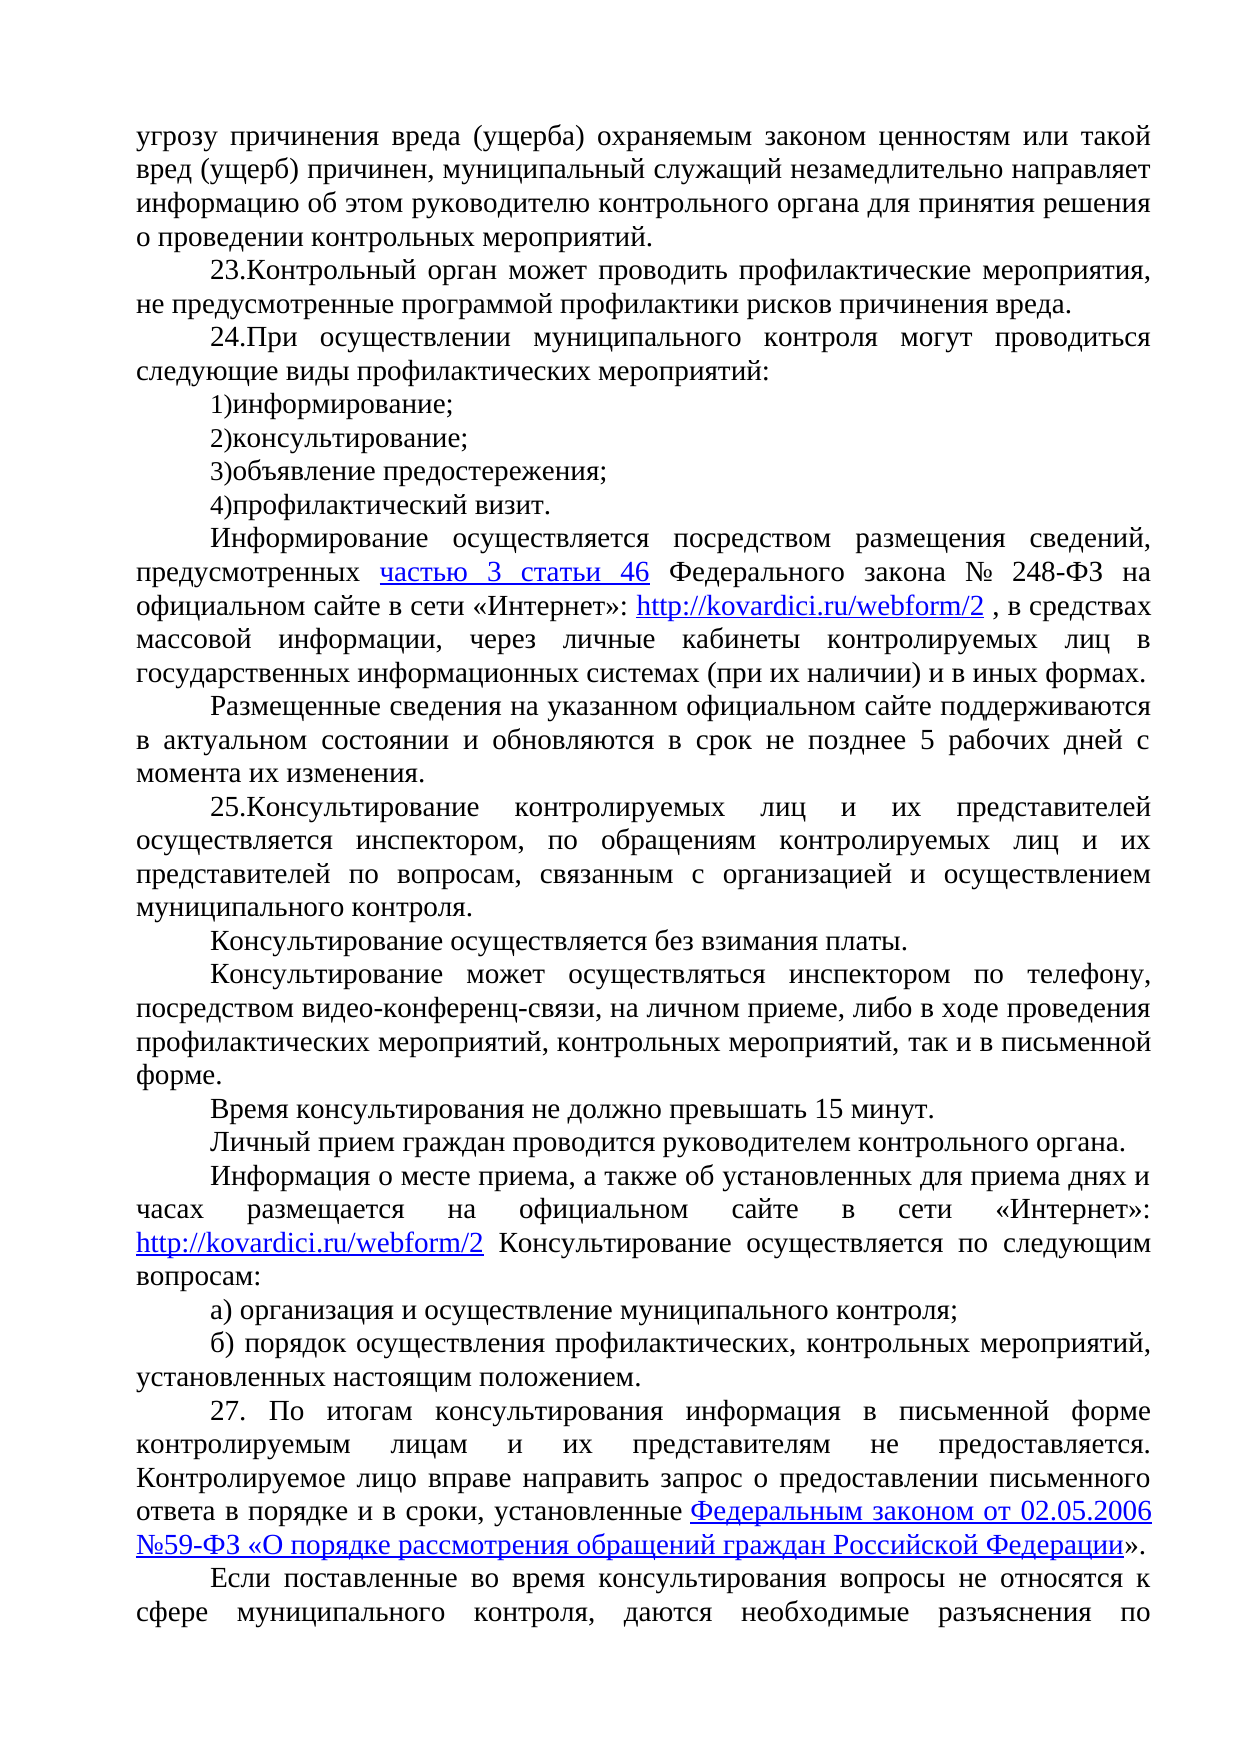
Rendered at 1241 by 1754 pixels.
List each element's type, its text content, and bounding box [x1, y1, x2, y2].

list При осуществлении муниципального контроля могут проводиться следующие виды профилактических мероприятий: [136, 319, 1152, 386]
text б) порядок осуществления профилактических, контрольных мероприятий, установленных настоящим положением. [136, 1326, 1152, 1393]
text Размещенные сведения на указанном официальном сайте поддерживаются в актуальном состоянии и обновляются в срок не позднее 5 рабочих дней с момента их изменения. [136, 688, 1152, 789]
text 27. По итогам консультирования информация в письменной форме контролируемым лицам и их представителям не предоставляется. Контролируемое лицо вправе направить запрос о предоставлении письменного ответа в порядке и в сроки, установленные Федеральным законом от 02.05.2006 №59-ФЗ «О порядке рассмотрения обращений граждан Российской Федерации». [136, 1393, 1152, 1560]
list Контрольный орган может проводить профилактические мероприятия, не предусмотренные программой профилактики рисков причинения вреда. [136, 252, 1152, 319]
list объявление предостережения; [136, 453, 1152, 487]
text Информирование осуществляется посредством размещения сведений, предусмотренных частью 3 статьи 46 Федерального закона № 248-ФЗ на официальном сайте в сети «Интернет»: http://kovardici.ru/webform/2 , в средствах массовой информации, через личные кабинеты контролируемых лиц в государственных информационных системах (при их наличии) и в иных формах. [136, 521, 1152, 688]
list профилактический визит. [136, 487, 1152, 521]
text Консультирование может осуществляться инспектором по телефону, посредством видео-конференц-связи, на личном приеме, либо в ходе проведения профилактических мероприятий, контрольных мероприятий, так и в письменной форме. [136, 957, 1152, 1091]
text Если поставленные во время консультирования вопросы не относятся к сфере муниципального контроля, даются необходимые разъяснения по [136, 1560, 1152, 1627]
list Консультирование контролируемых лиц и их представителей осуществляется инспектором, по обращениям контролируемых лиц и их представителей по вопросам, связанным с организацией и осуществлением муниципального контроля. [136, 789, 1152, 923]
list консультирование; [136, 420, 1152, 453]
text Информация о месте приема, а также об установленных для приема днях и часах размещается на официальном сайте в сети «Интернет»: http://kovardici.ru/webform/2 Консультирование осуществляется по следующим вопросам: [136, 1158, 1152, 1292]
text Консультирование осуществляется без взимания платы. [136, 923, 1152, 957]
text Личный прием граждан проводится руководителем контрольного органа. [136, 1124, 1152, 1158]
text а) организация и осуществление муниципального контроля; [136, 1292, 1152, 1326]
text Время консультирования не должно превышать 15 минут. [136, 1091, 1152, 1124]
list угрозу причинения вреда (ущерба) охраняемым законом ценностям или такой вред (ущерб) причинен, муниципальный служащий незамедлительно направляет информацию об этом руководителю контрольного органа для принятия решения о проведении контрольных мероприятий. [136, 118, 1152, 252]
list информирование; [136, 386, 1152, 420]
